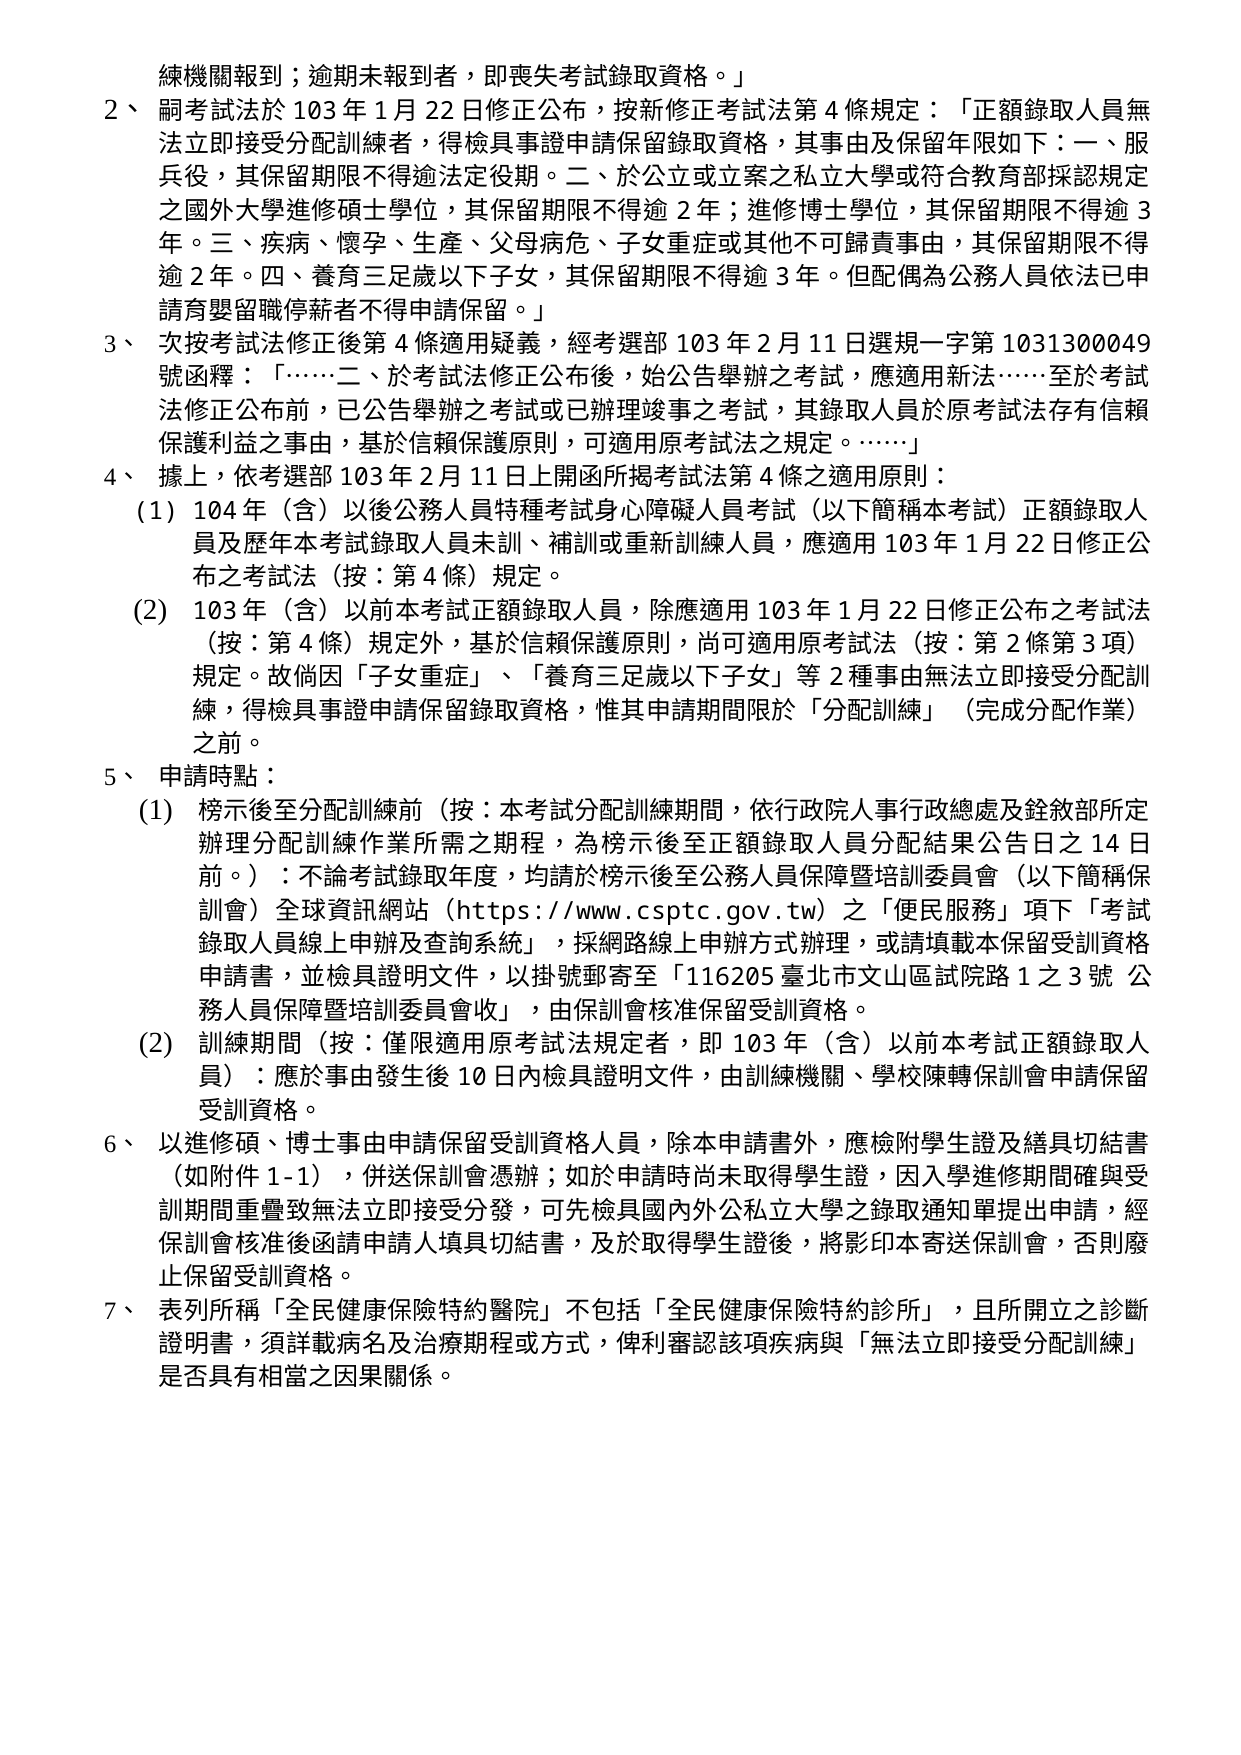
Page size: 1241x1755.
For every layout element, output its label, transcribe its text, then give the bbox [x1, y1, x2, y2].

list 104年（含）以後公務人員特種考試身心障礙人員考試（以下簡稱本考試）正額錄取人員及歷年本考試錄取人員未訓、補訓或重新訓練人員，應適用103年1月22日修正公布之考試法（按：第4條）規定。 [133, 492, 1152, 592]
list 103年（含）以前本考試正額錄取人員，除應適用103年1月22日修正公布之考試法（按：第4條）規定外，基於信賴保護原則，尚可適用原考試法（按：第2條第3項）規定。故倘因「子女重症」、「養育三足歲以下子女」等2種事由無法立即接受分配訓練，得檢具事證申請保留錄取資格，惟其申請期間限於「分配訓練」（完成分配作業）之前。 [133, 592, 1152, 759]
list 訓練期間（按：僅限適用原考試法規定者，即103年（含）以前本考試正額錄取人員）：應於事由發生後10日內檢具證明文件，由訓練機關、學校陳轉保訓會申請保留受訓資格。 [139, 1026, 1152, 1126]
list 次按考試法修正後第4條適用疑義，經考選部103年2月11日選規一字第1031300049號函釋：「……二、於考試法修正公布後，始公告舉辦之考試，應適用新法……至於考試法修正公布前，已公告舉辦之考試或已辦理竣事之考試，其錄取人員於原考試法存有信賴保護利益之事由，基於信賴保護原則，可適用原考試法之規定。……」 [103, 326, 1152, 459]
list 以進修碩、博士事由申請保留受訓資格人員，除本申請書外，應檢附學生證及繕具切結書（如附件1-1），併送保訓會憑辦；如於申請時尚未取得學生證，因入學進修期間確與受訓期間重疊致無法立即接受分發，可先檢具國內外公私立大學之錄取通知單提出申請，經保訓會核准後函請申請人填具切結書，及於取得學生證後，將影印本寄送保訓會，否則廢止保留受訓資格。 [103, 1126, 1152, 1292]
list 表列所稱「全民健康保險特約醫院」不包括「全民健康保險特約診所」，且所開立之診斷證明書，須詳載病名及治療期程或方式，俾利審認該項疾病與「無法立即接受分配訓練」是否具有相當之因果關係。 [103, 1292, 1152, 1392]
list 據上，依考選部103年2月11日上開函所揭考試法第4條之適用原則： [103, 459, 1152, 492]
list 嗣考試法於103年1月22日修正公布，按新修正考試法第4條規定：「正額錄取人員無法立即接受分配訓練者，得檢具事證申請保留錄取資格，其事由及保留年限如下：一、服兵役，其保留期限不得逾法定役期。二、於公立或立案之私立大學或符合教育部採認規定之國外大學進修碩士學位，其保留期限不得逾2年；進修博士學位，其保留期限不得逾3年。三、疾病、懷孕、生產、父母病危、子女重症或其他不可歸責事由，其保留期限不得逾2年。四、養育三足歲以下子女，其保留期限不得逾3年。但配偶為公務人員依法已申請育嬰留職停薪者不得申請保留。」 [103, 92, 1152, 326]
list 榜示後至分配訓練前（按：本考試分配訓練期間，依行政院人事行政總處及銓敘部所定辦理分配訓練作業所需之期程，為榜示後至正額錄取人員分配結果公告日之14日前。）：不論考試錄取年度，均請於榜示後至公務人員保障暨培訓委員會（以下簡稱保訓會）全球資訊網站（https://www.csptc.gov.tw）之「便民服務」項下「考試錄取人員線上申辦及查詢系統」，採網路線上申辦方式辦理，或請填載本保留受訓資格申請書，並檢具證明文件，以掛號郵寄至「116205臺北市文山區試院路1之3號 公務人員保障暨培訓委員會收」，由保訓會核准保留受訓資格。 [139, 792, 1152, 1026]
list 練機關報到；逾期未報到者，即喪失考試錄取資格。」 [103, 59, 1152, 92]
list 申請時點： [103, 759, 1152, 792]
